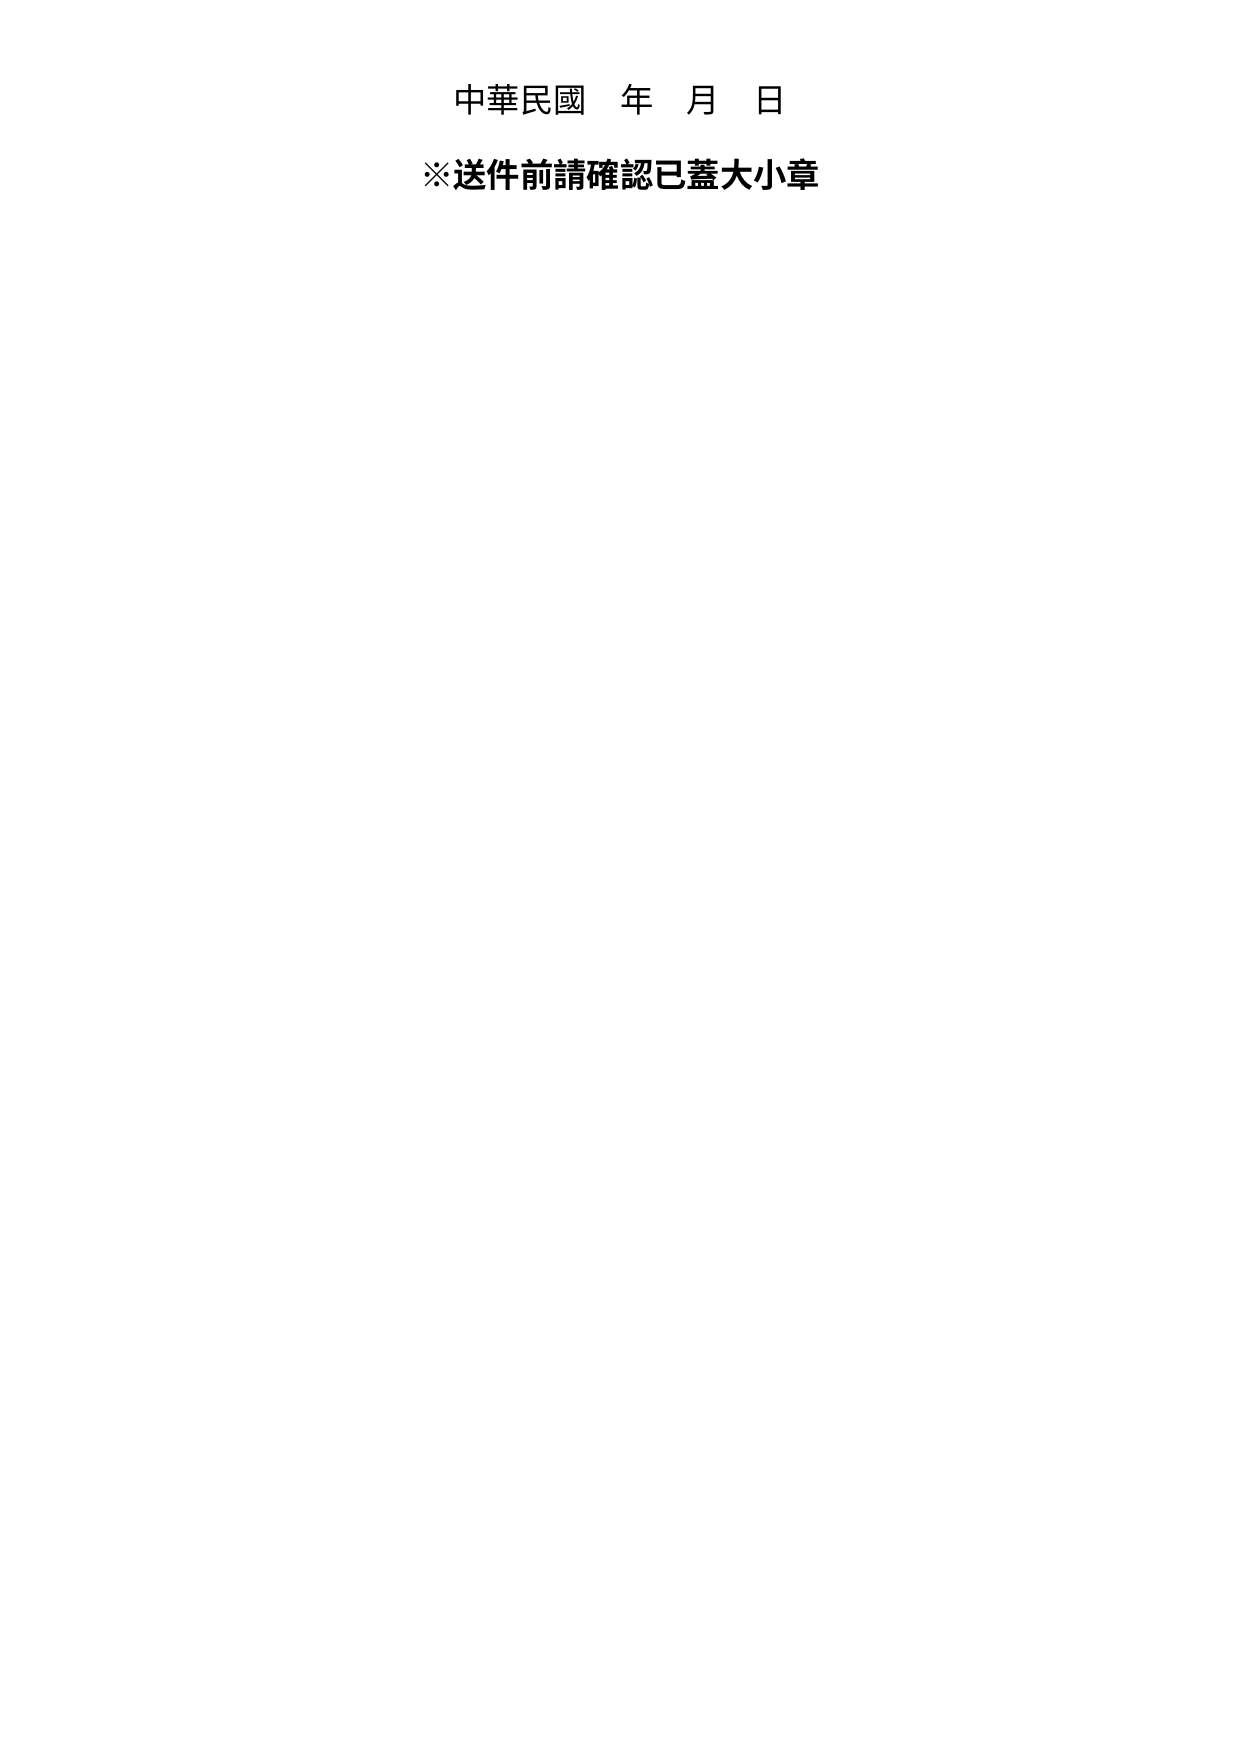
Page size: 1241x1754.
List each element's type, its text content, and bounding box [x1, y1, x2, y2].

text 中華民國 年 月 日 [103, 74, 1136, 122]
text ※送件前請確認已蓋大小章 [103, 148, 1136, 197]
